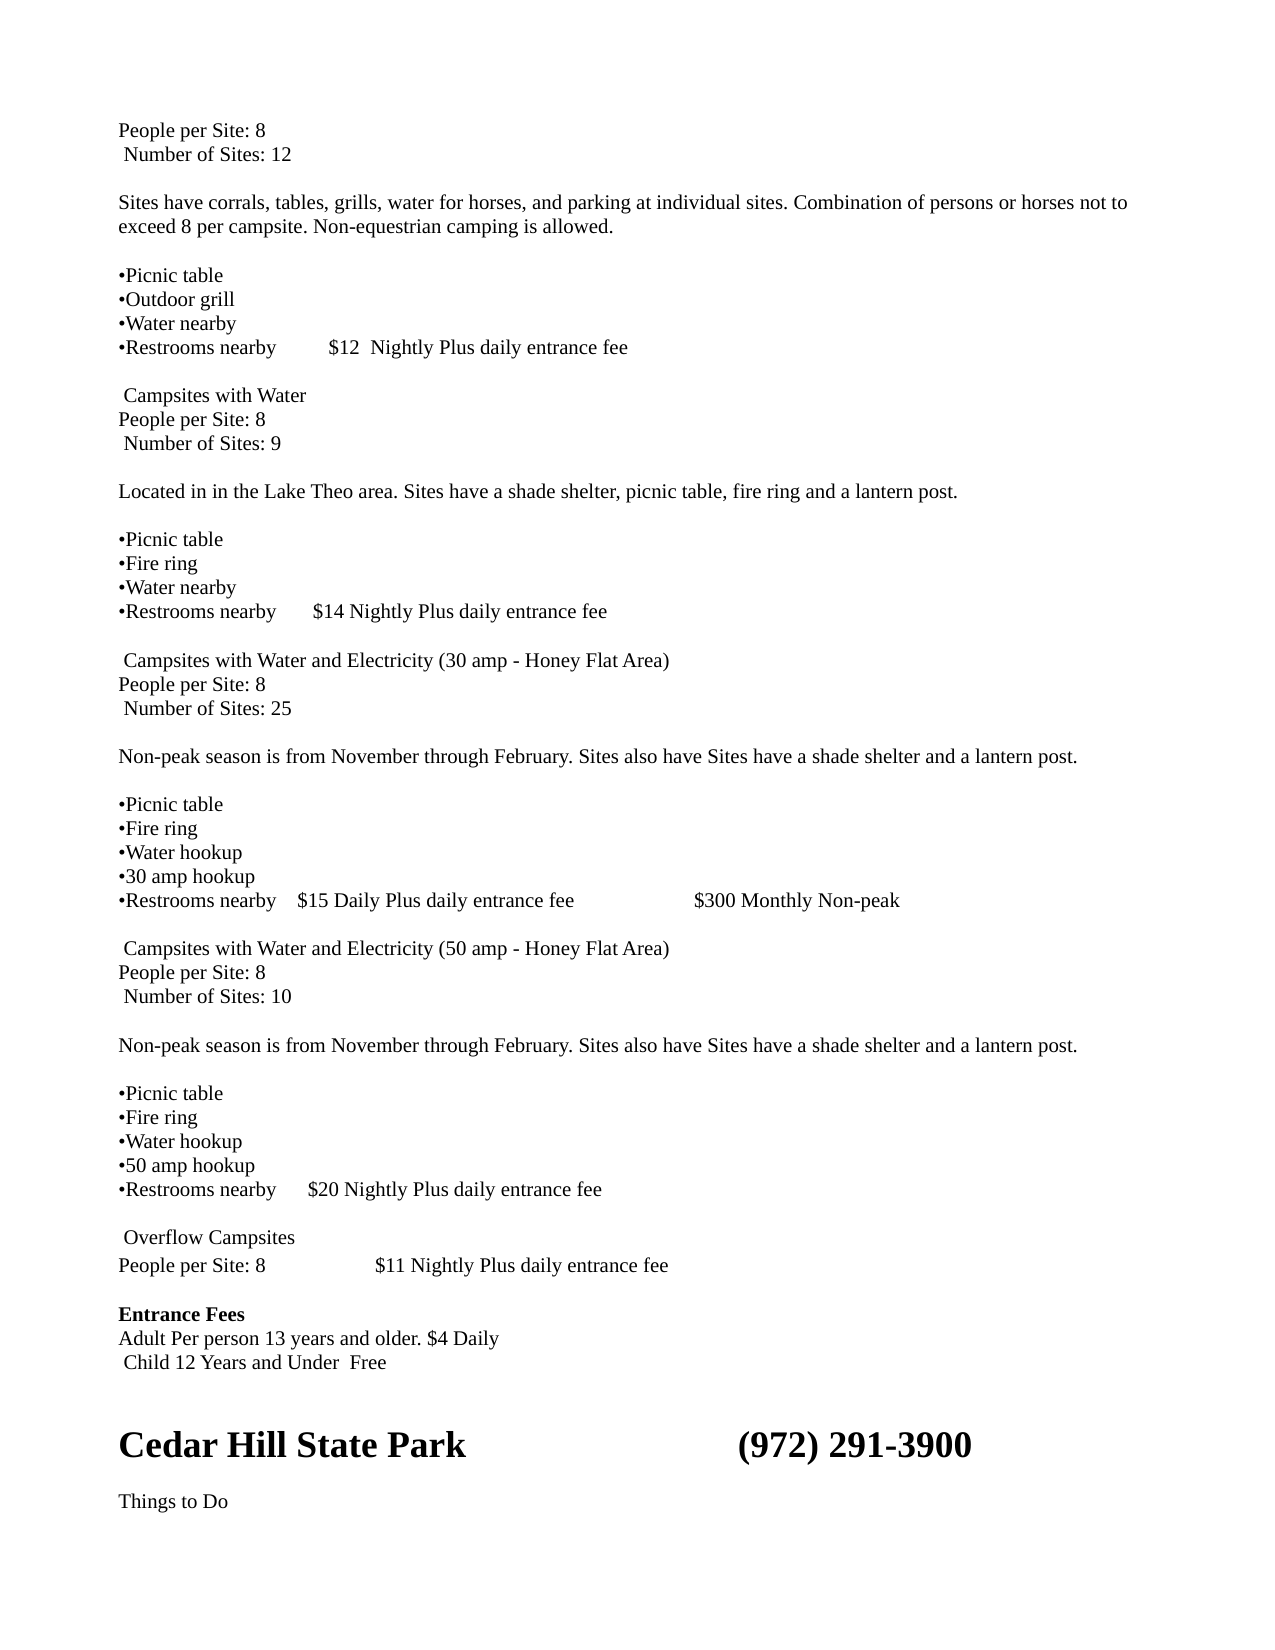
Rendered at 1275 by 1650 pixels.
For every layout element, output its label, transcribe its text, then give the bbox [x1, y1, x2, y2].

text •Fire ring [118, 816, 1157, 840]
text People per Site: 8 [118, 407, 1157, 431]
text •Picnic table [118, 792, 1157, 816]
text •Water nearby [118, 575, 1157, 599]
text •Picnic table [118, 262, 1157, 287]
text •Water hookup [118, 840, 1157, 864]
text People per Site: 8 $11 Nightly Plus daily entrance fee [118, 1249, 1157, 1278]
text •50 amp hookup [118, 1153, 1157, 1177]
text •Restrooms nearby $20 Nightly Plus daily entrance fee [118, 1177, 1157, 1201]
text Campsites with Water and Electricity (50 amp - Honey Flat Area) [118, 936, 1157, 960]
text Entrance Fees [118, 1302, 1157, 1326]
text People per Site: 8 [118, 672, 1157, 696]
text Non-peak season is from November through February. Sites also have Sites have a shade shelter and a lantern post. [118, 744, 1157, 768]
text Number of Sites: 10 [118, 984, 1157, 1008]
text Child 12 Years and Under Free [118, 1350, 1157, 1374]
text Located in in the Lake Theo area. Sites have a shade shelter, picnic table, fire ring and a lantern post. [118, 479, 1157, 503]
text Number of Sites: 25 [118, 696, 1157, 720]
text •30 amp hookup [118, 864, 1157, 888]
text •Picnic table [118, 527, 1157, 551]
text Adult Per person 13 years and older. $4 Daily [118, 1326, 1157, 1350]
text People per Site: 8 [118, 960, 1157, 984]
text Overflow Campsites [118, 1225, 1157, 1249]
text •Water nearby [118, 311, 1157, 335]
text •Restrooms nearby $14 Nightly Plus daily entrance fee [118, 599, 1157, 623]
text •Restrooms nearby $15 Daily Plus daily entrance fee $300 Monthly Non-peak [118, 888, 1157, 912]
text Number of Sites: 12 [118, 142, 1157, 166]
text Campsites with Water and Electricity (30 amp - Honey Flat Area) [118, 647, 1157, 672]
text People per Site: 8 [118, 118, 1157, 142]
text •Outdoor grill [118, 287, 1157, 311]
text •Picnic table [118, 1081, 1157, 1105]
text Cedar Hill State Park (972) 291-3900 [118, 1422, 1157, 1465]
text Campsites with Water [118, 383, 1157, 407]
text •Fire ring [118, 1105, 1157, 1129]
text Non-peak season is from November through February. Sites also have Sites have a shade shelter and a lantern post. [118, 1032, 1157, 1057]
text •Water hookup [118, 1129, 1157, 1153]
text Things to Do [118, 1489, 1157, 1513]
text •Restrooms nearby $12 Nightly Plus daily entrance fee [118, 335, 1157, 359]
text •Fire ring [118, 551, 1157, 575]
text Number of Sites: 9 [118, 431, 1157, 455]
text Sites have corrals, tables, grills, water for horses, and parking at individual sites. Combination of persons or horses not to exceed 8 per campsite. Non-equestrian camping is allowed. [118, 190, 1157, 238]
